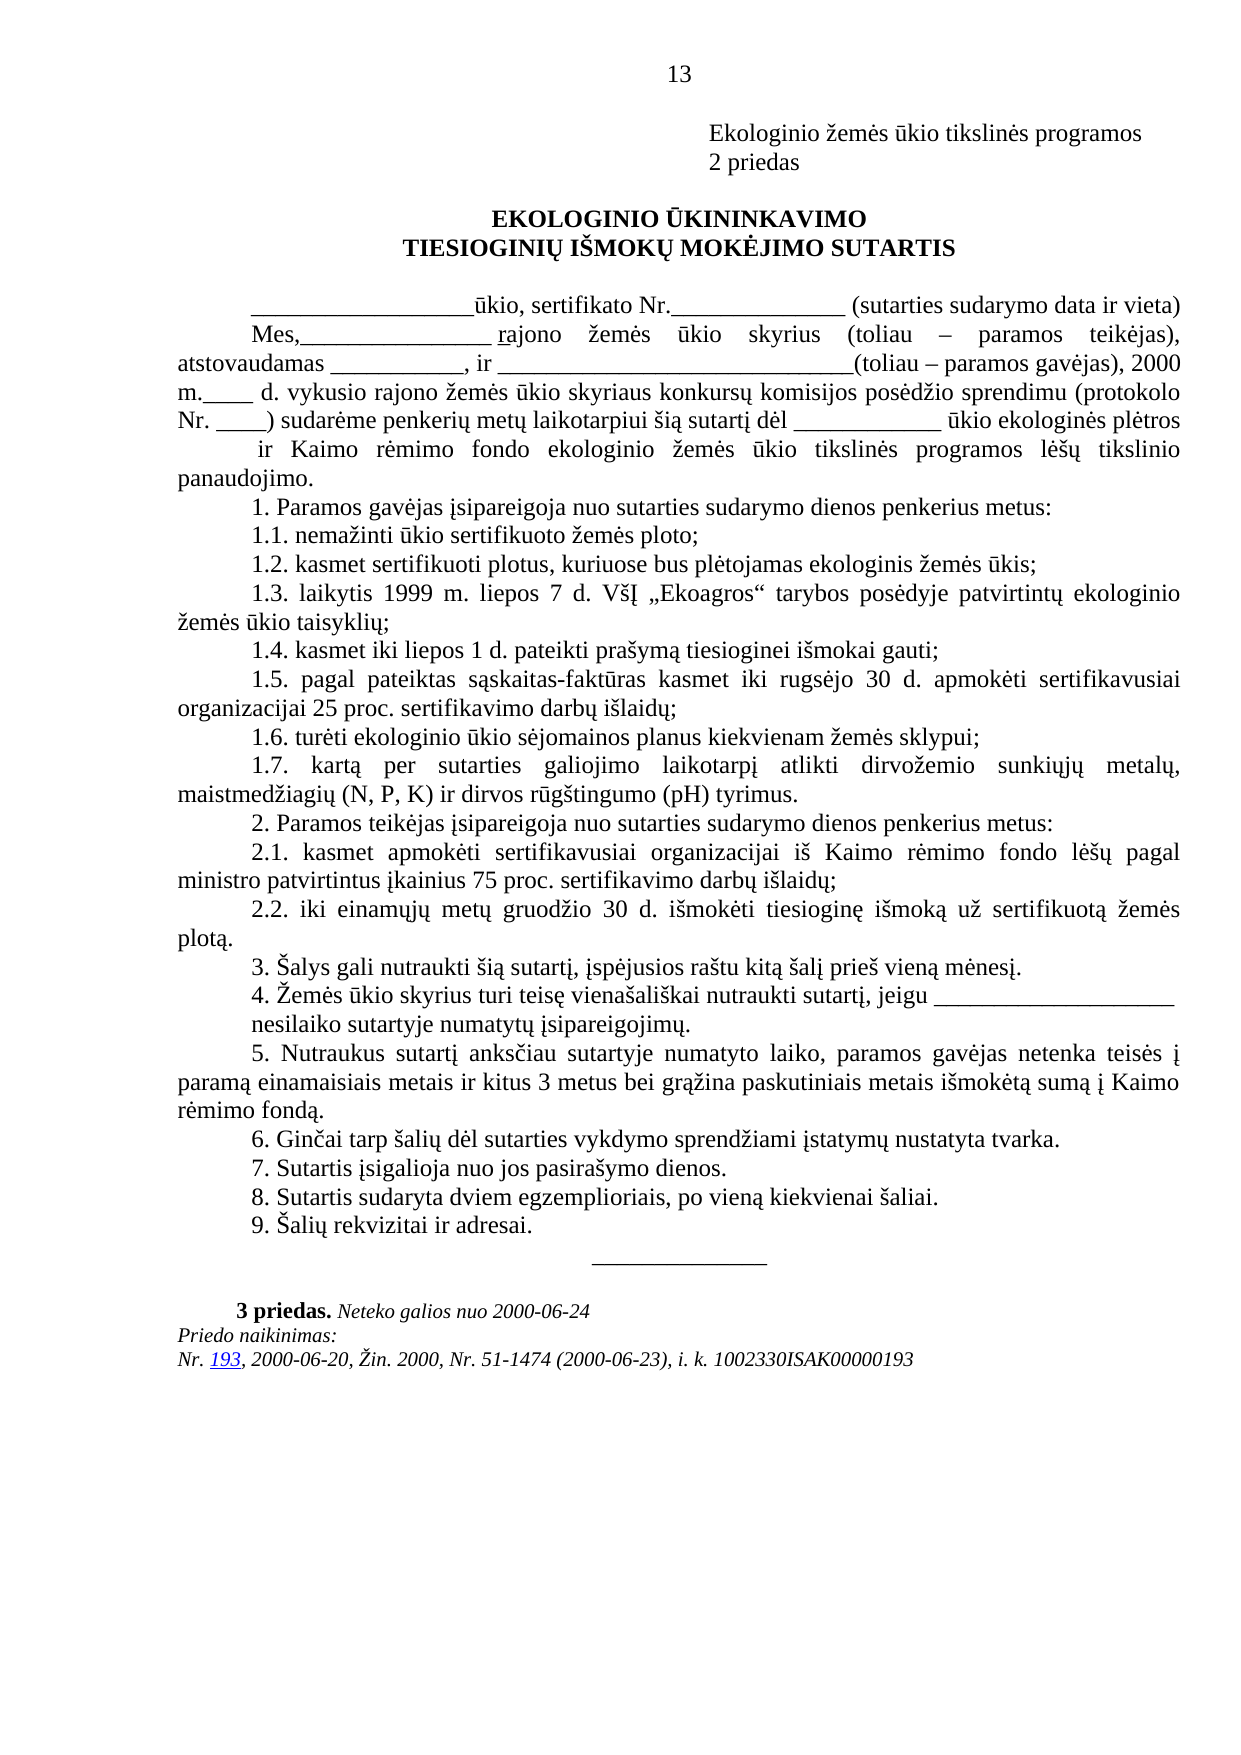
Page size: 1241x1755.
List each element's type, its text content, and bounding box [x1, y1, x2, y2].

text ir Kaimo rėmimo fondo ekologinio žemės ūkio tikslinės programos lėšų tikslinio panaudojimo. [177, 434, 1181, 492]
text 3 priedas. Neteko galios nuo 2000-06-24 [177, 1297, 1181, 1323]
text 1. Paramos gavėjas įsipareigoja nuo sutarties sudarymo dienos penkerius metus: [177, 492, 1181, 521]
text 1.5. pagal pateiktas sąskaitas-faktūras kasmet iki rugsėjo 30 d. apmokėti sertifikavusiai organizacijai 25 proc. sertifikavimo darbų išlaidų; [177, 664, 1181, 722]
text 1.4. kasmet iki liepos 1 d. pateikti prašymą tiesioginei išmokai gauti; [177, 636, 1181, 664]
text 3. Šalys gali nutraukti šią sutartį, įspėjusios raštu kitą šalį prieš vieną mėnesį. [177, 952, 1181, 981]
text Mes, rajono žemės ūkio skyrius (toliau – paramos teikėjas), atstovaudamas , ir (toliau – paramos gavėjas), 2000 m.____ d. vykusio rajono žemės ūkio skyriaus konkursų komisijos posėdžio sprendimu (protokolo Nr. ____) sudarėme penkerių metų laikotarpiui šią sutartį dėl ūkio ekologinės plėtros [177, 319, 1181, 434]
text 2. Paramos teikėjas įsipareigoja nuo sutarties sudarymo dienos penkerius metus: [177, 808, 1181, 837]
text nesilaiko sutartyje numatytų įsipareigojimų. [177, 1009, 1181, 1038]
text 4. Žemės ūkio skyrius turi teisę vienašališkai nutraukti sutartį, jeigu [177, 981, 1181, 1009]
text 1.3. laikytis 1999 m. liepos 7 d. VšĮ „Ekoagros“ tarybos posėdyje patvirtintų ekologinio žemės ūkio taisyklių; [177, 578, 1181, 636]
text 1.2. kasmet sertifikuoti plotus, kuriuose bus plėtojamas ekologinis žemės ūkis; [177, 549, 1181, 578]
text TIESIOGINIŲ IŠMOKŲ MOKĖJIMO SUTARTIS [177, 233, 1181, 262]
text 5. Nutraukus sutartį anksčiau sutartyje numatyto laiko, paramos gavėjas netenka teisės į paramą einamaisiais metais ir kitus 3 metus bei grąžina paskutiniais metais išmokėtą sumą į Kaimo rėmimo fondą. [177, 1038, 1181, 1124]
text 8. Sutartis sudaryta dviem egzemplioriais, po vieną kiekvienai šaliai. [177, 1182, 1181, 1211]
text 9. Šalių rekvizitai ir adresai. [177, 1211, 1181, 1239]
text 2.2. iki einamųjų metų gruodžio 30 d. išmokėti tiesioginę išmoką už sertifikuotą žemės plotą. [177, 894, 1181, 952]
text 1.7. kartą per sutarties galiojimo laikotarpį atlikti dirvožemio sunkiųjų metalų, maistmedžiagių (N, P, K) ir dirvos rūgštingumo (pH) tyrimus. [177, 751, 1181, 808]
text Nr. 193, 2000-06-20, Žin. 2000, Nr. 51-1474 (2000-06-23), i. k. 1002330ISAK00000193 [177, 1347, 1181, 1371]
text ______________ [177, 1239, 1181, 1268]
text 6. Ginčai tarp šalių dėl sutarties vykdymo sprendžiami įstatymų nustatyta tvarka. [177, 1124, 1181, 1153]
text EKOLOGINIO ŪKININKAVIMO [177, 204, 1181, 233]
text ūkio, sertifikato Nr. (sutarties sudarymo data ir vieta) [177, 291, 1181, 319]
text 2 priedas [177, 147, 1181, 176]
text 2.1. kasmet apmokėti sertifikavusiai organizacijai iš Kaimo rėmimo fondo lėšų pagal ministro patvirtintus įkainius 75 proc. sertifikavimo darbų išlaidų; [177, 837, 1181, 894]
text 7. Sutartis įsigalioja nuo jos pasirašymo dienos. [177, 1153, 1181, 1182]
text 1.6. turėti ekologinio ūkio sėjomainos planus kiekvienam žemės sklypui; [177, 722, 1181, 751]
text 1.1. nemažinti ūkio sertifikuoto žemės ploto; [177, 521, 1181, 549]
text Ekologinio žemės ūkio tikslinės programos [709, 118, 1181, 147]
text Priedo naikinimas: [177, 1323, 1181, 1347]
